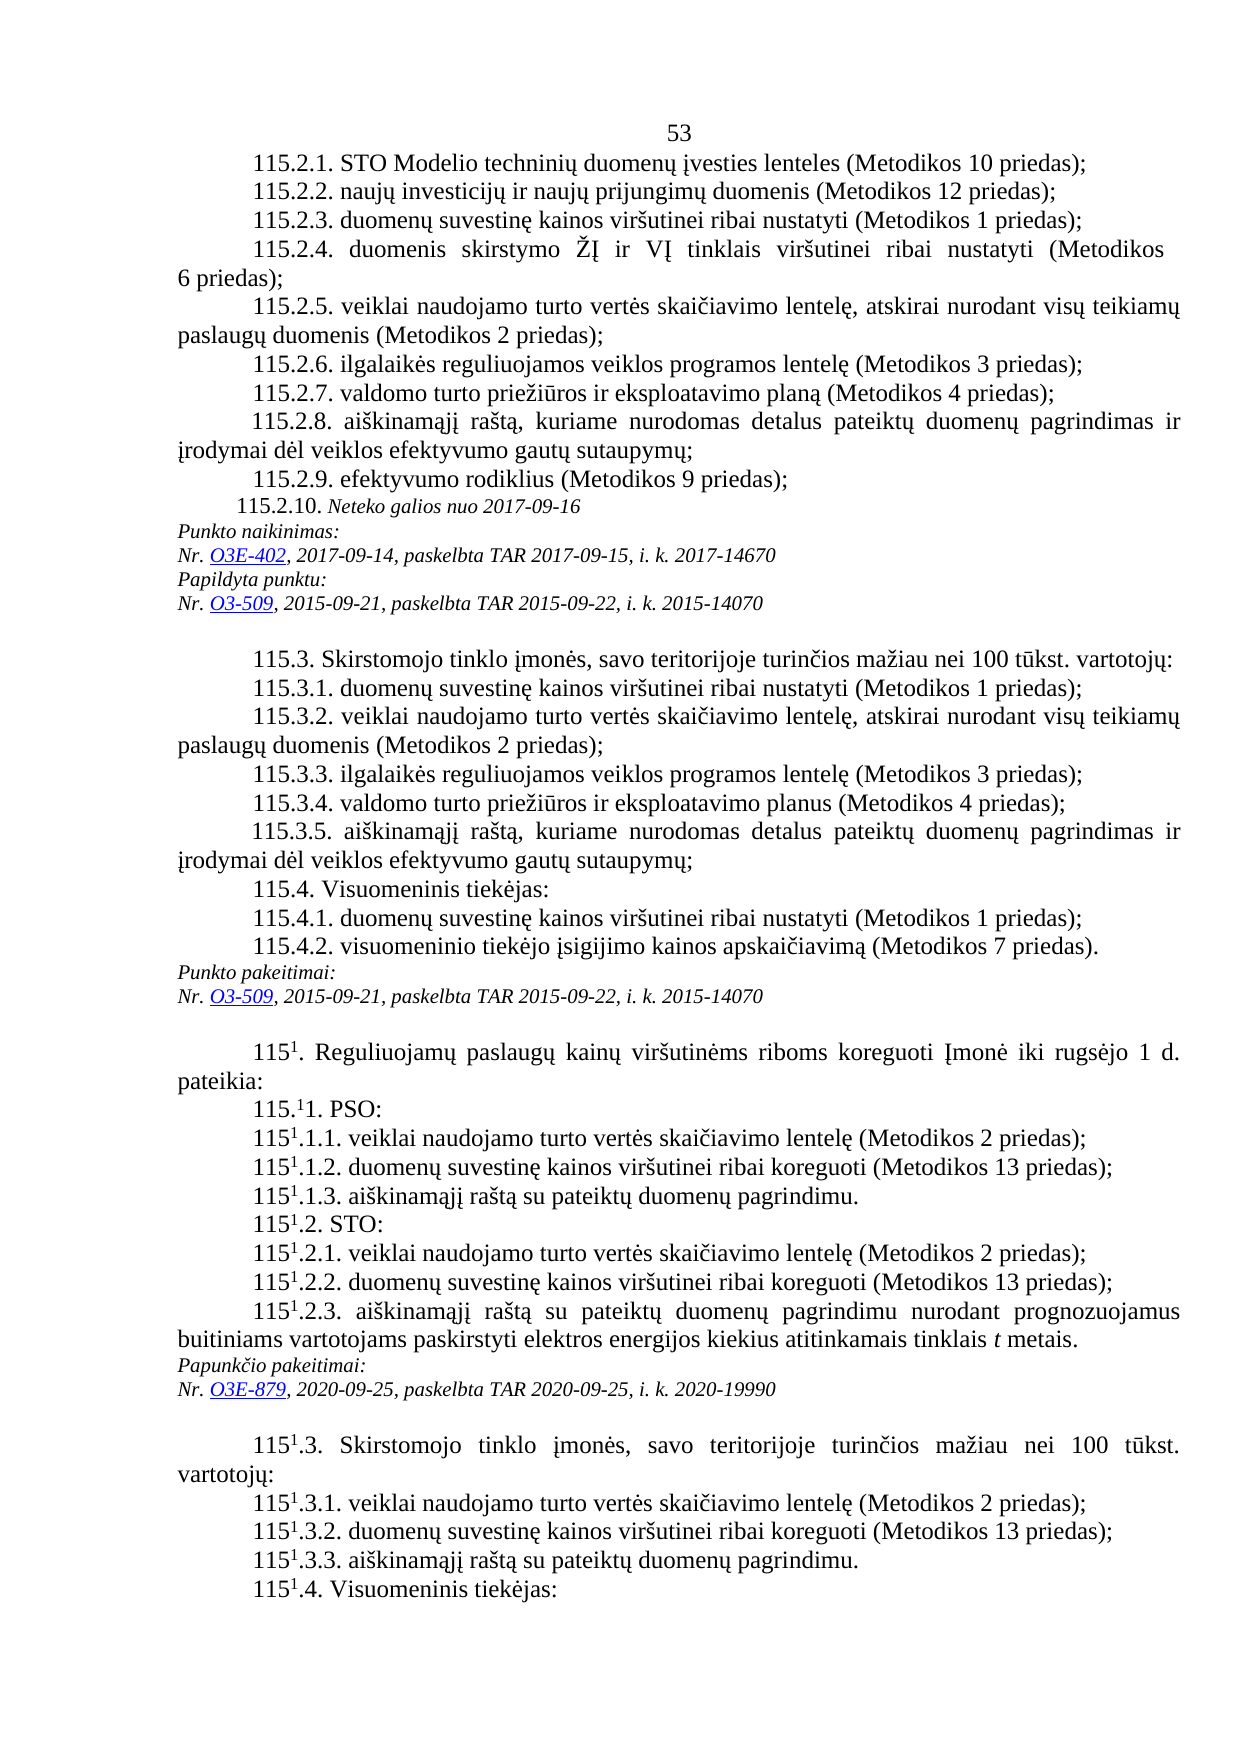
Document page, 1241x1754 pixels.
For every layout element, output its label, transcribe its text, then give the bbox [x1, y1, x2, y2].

text 115.3.4. valdomo turto priežiūros ir eksploatavimo planus (Metodikos 4 priedas); [177, 788, 1181, 816]
text 115.2.5. veiklai naudojamo turto vertės skaičiavimo lentelę, atskirai nurodant visų teikiamų paslaugų duomenis (Metodikos 2 priedas); [177, 291, 1181, 349]
text Punkto pakeitimai: [177, 960, 1181, 984]
text 1151.3.1. veiklai naudojamo turto vertės skaičiavimo lentelę (Metodikos 2 priedas); [177, 1488, 1181, 1516]
text Papunkčio pakeitimai: [177, 1353, 1181, 1377]
text 115.11. PSO: [177, 1094, 1181, 1123]
text 1151.2.2. duomenų suvestinę kainos viršutinei ribai koreguoti (Metodikos 13 priedas); [177, 1267, 1181, 1296]
text Punkto naikinimas: [177, 519, 1181, 543]
text Papildyta punktu: [177, 567, 1181, 591]
text 1151.2.3. aiškinamąjį raštą su pateiktų duomenų pagrindimu nurodant prognozuojamus buitiniams vartotojams paskirstyti elektros energijos kiekius atitinkamais tinklais t metais. [177, 1296, 1181, 1353]
text 1151.1.3. aiškinamąjį raštą su pateiktų duomenų pagrindimu. [177, 1181, 1181, 1209]
text 115.3.1. duomenų suvestinę kainos viršutinei ribai nustatyti (Metodikos 1 priedas); [177, 673, 1181, 701]
text 1151. Reguliuojamų paslaugų kainų viršutinėms riboms koreguoti Įmonė iki rugsėjo 1 d. pateikia: [177, 1037, 1181, 1094]
text 115.4.1. duomenų suvestinę kainos viršutinei ribai nustatyti (Metodikos 1 priedas); [177, 903, 1181, 931]
text 115.4.2. visuomeninio tiekėjo įsigijimo kainos apskaičiavimą (Metodikos 7 priedas). [177, 931, 1181, 960]
text Nr. O3E-879, 2020-09-25, paskelbta TAR 2020-09-25, i. k. 2020-19990 [177, 1377, 1181, 1401]
text 1151.2. STO: [177, 1209, 1181, 1238]
text 115.2.8. aiškinamąjį raštą, kuriame nurodomas detalus pateiktų duomenų pagrindimas ir įrodymai dėl veiklos efektyvumo gautų sutaupymų; [177, 406, 1181, 464]
text 1151.4. Visuomeninis tiekėjas: [177, 1574, 1181, 1603]
text 115.2.10. Neteko galios nuo 2017-09-16 [177, 493, 1181, 519]
text 1151.3.2. duomenų suvestinę kainos viršutinei ribai koreguoti (Metodikos 13 priedas); [177, 1516, 1181, 1545]
text 1151.3. Skirstomojo tinklo įmonės, savo teritorijoje turinčios mažiau nei 100 tūkst. vartotojų: [177, 1430, 1181, 1488]
text 115.2.2. naujų investicijų ir naujų prijungimų duomenis (Metodikos 12 priedas); [177, 176, 1181, 205]
text 1151.1.2. duomenų suvestinę kainos viršutinei ribai koreguoti (Metodikos 13 priedas); [177, 1152, 1181, 1181]
text 115.2.3. duomenų suvestinę kainos viršutinei ribai nustatyti (Metodikos 1 priedas); [177, 205, 1181, 234]
text 115.3.2. veiklai naudojamo turto vertės skaičiavimo lentelę, atskirai nurodant visų teikiamų paslaugų duomenis (Metodikos 2 priedas); [177, 701, 1181, 759]
text 115.2.9. efektyvumo rodiklius (Metodikos 9 priedas); [177, 464, 1181, 493]
text 115.2.7. valdomo turto priežiūros ir eksploatavimo planą (Metodikos 4 priedas); [177, 378, 1181, 406]
text 115.3.3. ilgalaikės reguliuojamos veiklos programos lentelę (Metodikos 3 priedas); [177, 759, 1181, 788]
text Nr. O3-509, 2015-09-21, paskelbta TAR 2015-09-22, i. k. 2015-14070 [177, 984, 1181, 1008]
text 115.2.4. duomenis skirstymo ŽĮ ir VĮ tinklais viršutinei ribai nustatyti (Metodikos 6 priedas); [177, 234, 1181, 291]
text 115.3. Skirstomojo tinklo įmonės, savo teritorijoje turinčios mažiau nei 100 tūkst. vartotojų: [177, 644, 1181, 673]
text 115.4. Visuomeninis tiekėjas: [177, 874, 1181, 903]
text Nr. O3E-402, 2017-09-14, paskelbta TAR 2017-09-15, i. k. 2017-14670 [177, 543, 1181, 567]
text 115.2.6. ilgalaikės reguliuojamos veiklos programos lentelę (Metodikos 3 priedas); [177, 349, 1181, 378]
text 115.3.5. aiškinamąjį raštą, kuriame nurodomas detalus pateiktų duomenų pagrindimas ir įrodymai dėl veiklos efektyvumo gautų sutaupymų; [177, 816, 1181, 874]
text Nr. O3-509, 2015-09-21, paskelbta TAR 2015-09-22, i. k. 2015-14070 [177, 591, 1181, 615]
text 1151.1.1. veiklai naudojamo turto vertės skaičiavimo lentelę (Metodikos 2 priedas); [177, 1123, 1181, 1152]
text 1151.3.3. aiškinamąjį raštą su pateiktų duomenų pagrindimu. [177, 1545, 1181, 1574]
text 1151.2.1. veiklai naudojamo turto vertės skaičiavimo lentelę (Metodikos 2 priedas); [177, 1238, 1181, 1267]
text 115.2.1. STO Modelio techninių duomenų įvesties lenteles (Metodikos 10 priedas); [177, 148, 1181, 176]
